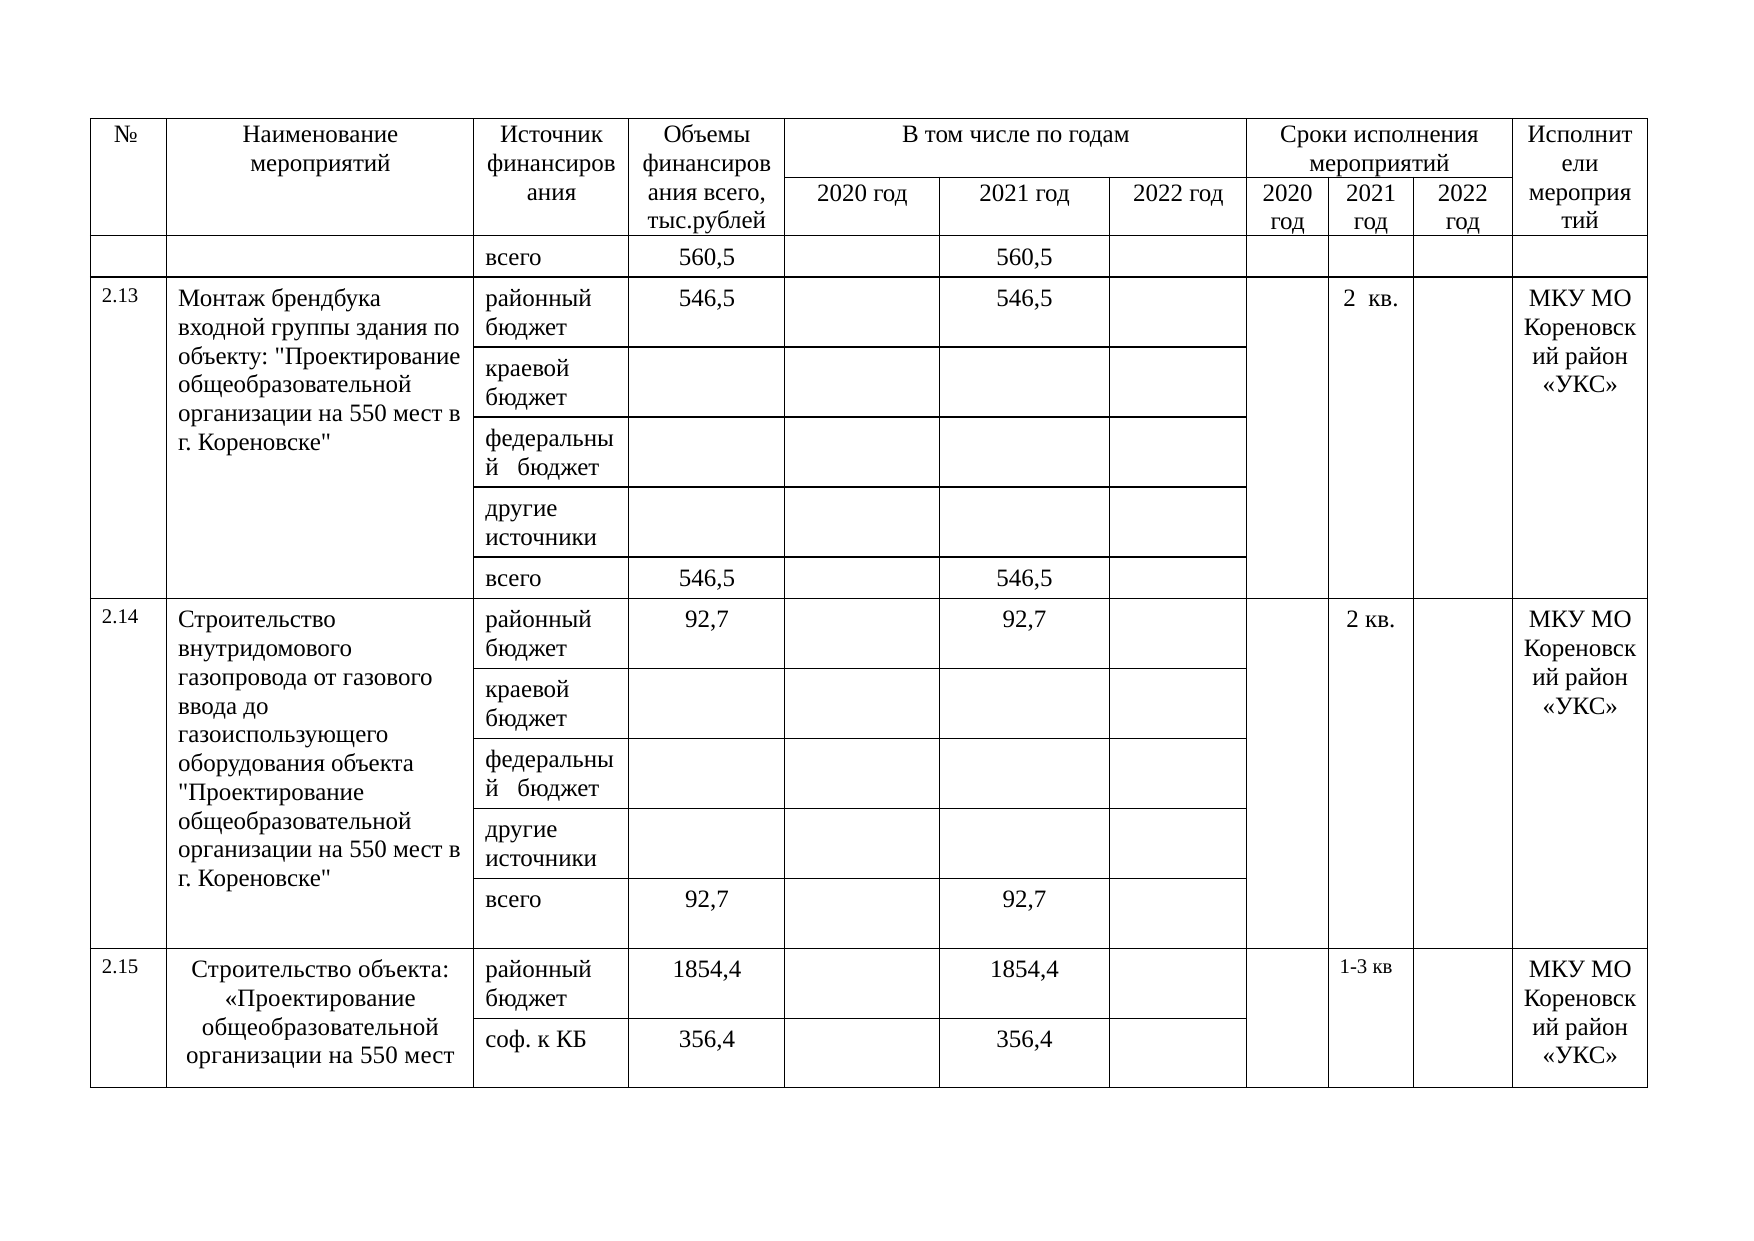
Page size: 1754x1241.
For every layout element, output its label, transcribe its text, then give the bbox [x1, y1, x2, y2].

table_cell 92,7 [629, 599, 784, 668]
table_cell [629, 669, 784, 738]
table_cell [785, 809, 939, 878]
table_cell 2021 год [1329, 178, 1413, 235]
table_cell [940, 669, 1109, 738]
table_cell 1-3 кв [1329, 949, 1413, 1087]
table_header Наименование мероприятий [167, 119, 473, 235]
table_cell 2022 год [1110, 178, 1246, 235]
table_cell [785, 558, 939, 598]
table_cell [1329, 236, 1413, 276]
table_cell [1110, 236, 1246, 276]
table_cell Строительство внутридомового газопровода от газового ввода до газоиспользующего оборудования объекта "Проектирование общеобразовательной организации на 550 мест в г. Кореновске" [167, 599, 473, 947]
table_cell [785, 348, 939, 416]
table_cell [940, 418, 1109, 486]
table_cell 546,5 [940, 278, 1109, 346]
table_cell [91, 236, 166, 276]
table_cell федеральный бюджет [474, 739, 628, 808]
table_cell МКУ МО Кореновский район «УКС» [1513, 236, 1647, 276]
table_cell [785, 879, 939, 947]
table_cell [785, 418, 939, 486]
table_header Сроки исполнения мероприятий [1247, 119, 1512, 177]
table_cell МКУ МО Кореновский район «УКС» [1513, 278, 1647, 598]
table_cell 2020 год [785, 178, 939, 235]
table_cell всего [474, 558, 628, 598]
table_cell [1110, 558, 1246, 598]
table_cell федеральный бюджет [474, 418, 628, 486]
table_cell 546,5 [629, 278, 784, 346]
table_cell [1414, 236, 1512, 276]
table_cell всего [474, 879, 628, 947]
table_cell 1854,4 [940, 949, 1109, 1017]
table_cell МКУ МО Кореновский район «УКС» [1513, 599, 1647, 947]
table_cell [629, 488, 784, 556]
table_cell 356,4 [629, 1019, 784, 1087]
table_cell [1247, 949, 1328, 1087]
table_cell 92,7 [629, 879, 784, 947]
table_cell [785, 488, 939, 556]
table_cell 546,5 [629, 558, 784, 598]
table_cell 2.14 [91, 599, 166, 947]
table_cell [629, 739, 784, 808]
table_cell [1110, 278, 1246, 346]
table_header Исполнители мероприятий (муниципальный заказчик) [1513, 119, 1647, 235]
table_header Источник финансирования [474, 119, 628, 235]
table_cell Монтаж брендбука входной группы здания по объекту: "Проектирование общеобразовательной организации на 550 мест в г. Кореновске" [167, 278, 473, 598]
table_cell [785, 949, 939, 1017]
table_cell [1110, 1019, 1246, 1087]
table_cell 2 кв. [1329, 599, 1413, 947]
table_cell МКУ МО Кореновский район «УКС» [1513, 949, 1647, 1087]
table_cell 560,5 [629, 236, 784, 276]
table_cell [629, 809, 784, 878]
table_cell [1247, 599, 1328, 947]
table_cell [1110, 669, 1246, 738]
table_cell [1247, 236, 1328, 276]
table_cell [940, 348, 1109, 416]
table_cell [1110, 949, 1246, 1017]
table_cell [940, 809, 1109, 878]
table_cell [1110, 418, 1246, 486]
table_header Объемы финансирования всего, тыс.рублей [629, 119, 784, 235]
table_cell соф. к КБ [474, 1019, 628, 1087]
table_cell Строительство объекта: «Проектирование общеобразовательной организации на 550 мест [167, 949, 473, 1087]
table_cell [1414, 278, 1512, 598]
table_cell 92,7 [940, 879, 1109, 947]
table_cell [167, 236, 473, 276]
table_cell [785, 739, 939, 808]
table_cell районный бюджет [474, 599, 628, 668]
table_cell [785, 1019, 939, 1087]
table_cell [785, 278, 939, 346]
table_cell [1110, 348, 1246, 416]
table_cell другие источники [474, 488, 628, 556]
table_cell [1414, 599, 1512, 947]
table_cell 2.13 [91, 278, 166, 598]
table_cell [785, 599, 939, 668]
table_cell [629, 418, 784, 486]
table_cell 2020 год [1247, 178, 1328, 235]
table_cell 2.15 [91, 949, 166, 1087]
table_cell 546,5 [940, 558, 1109, 598]
table_header № [91, 119, 166, 235]
table_cell [940, 488, 1109, 556]
table_cell всего [474, 236, 628, 276]
table_cell [940, 739, 1109, 808]
table_cell [785, 669, 939, 738]
table_cell [1110, 739, 1246, 808]
table_cell 356,4 [940, 1019, 1109, 1087]
table_cell [1110, 809, 1246, 878]
table_cell 2 кв. [1329, 278, 1413, 598]
table_cell 2021 год [940, 178, 1109, 235]
table_cell [629, 348, 784, 416]
table_cell [1110, 879, 1246, 947]
table_cell [1110, 488, 1246, 556]
table_cell 560,5 [940, 236, 1109, 276]
table_cell [785, 236, 939, 276]
table_cell [1247, 278, 1328, 598]
table_cell [1414, 949, 1512, 1087]
table_cell 1854,4 [629, 949, 784, 1017]
table_cell краевой бюджет [474, 348, 628, 416]
table_header В том числе по годам [785, 119, 1246, 177]
table_cell другие источники [474, 809, 628, 878]
table_cell районный бюджет [474, 949, 628, 1017]
table_cell районный бюджет [474, 278, 628, 346]
table_cell краевой бюджет [474, 669, 628, 738]
table_cell [1110, 599, 1246, 668]
table_cell 2022 год [1414, 178, 1512, 235]
table_cell 92,7 [940, 599, 1109, 668]
